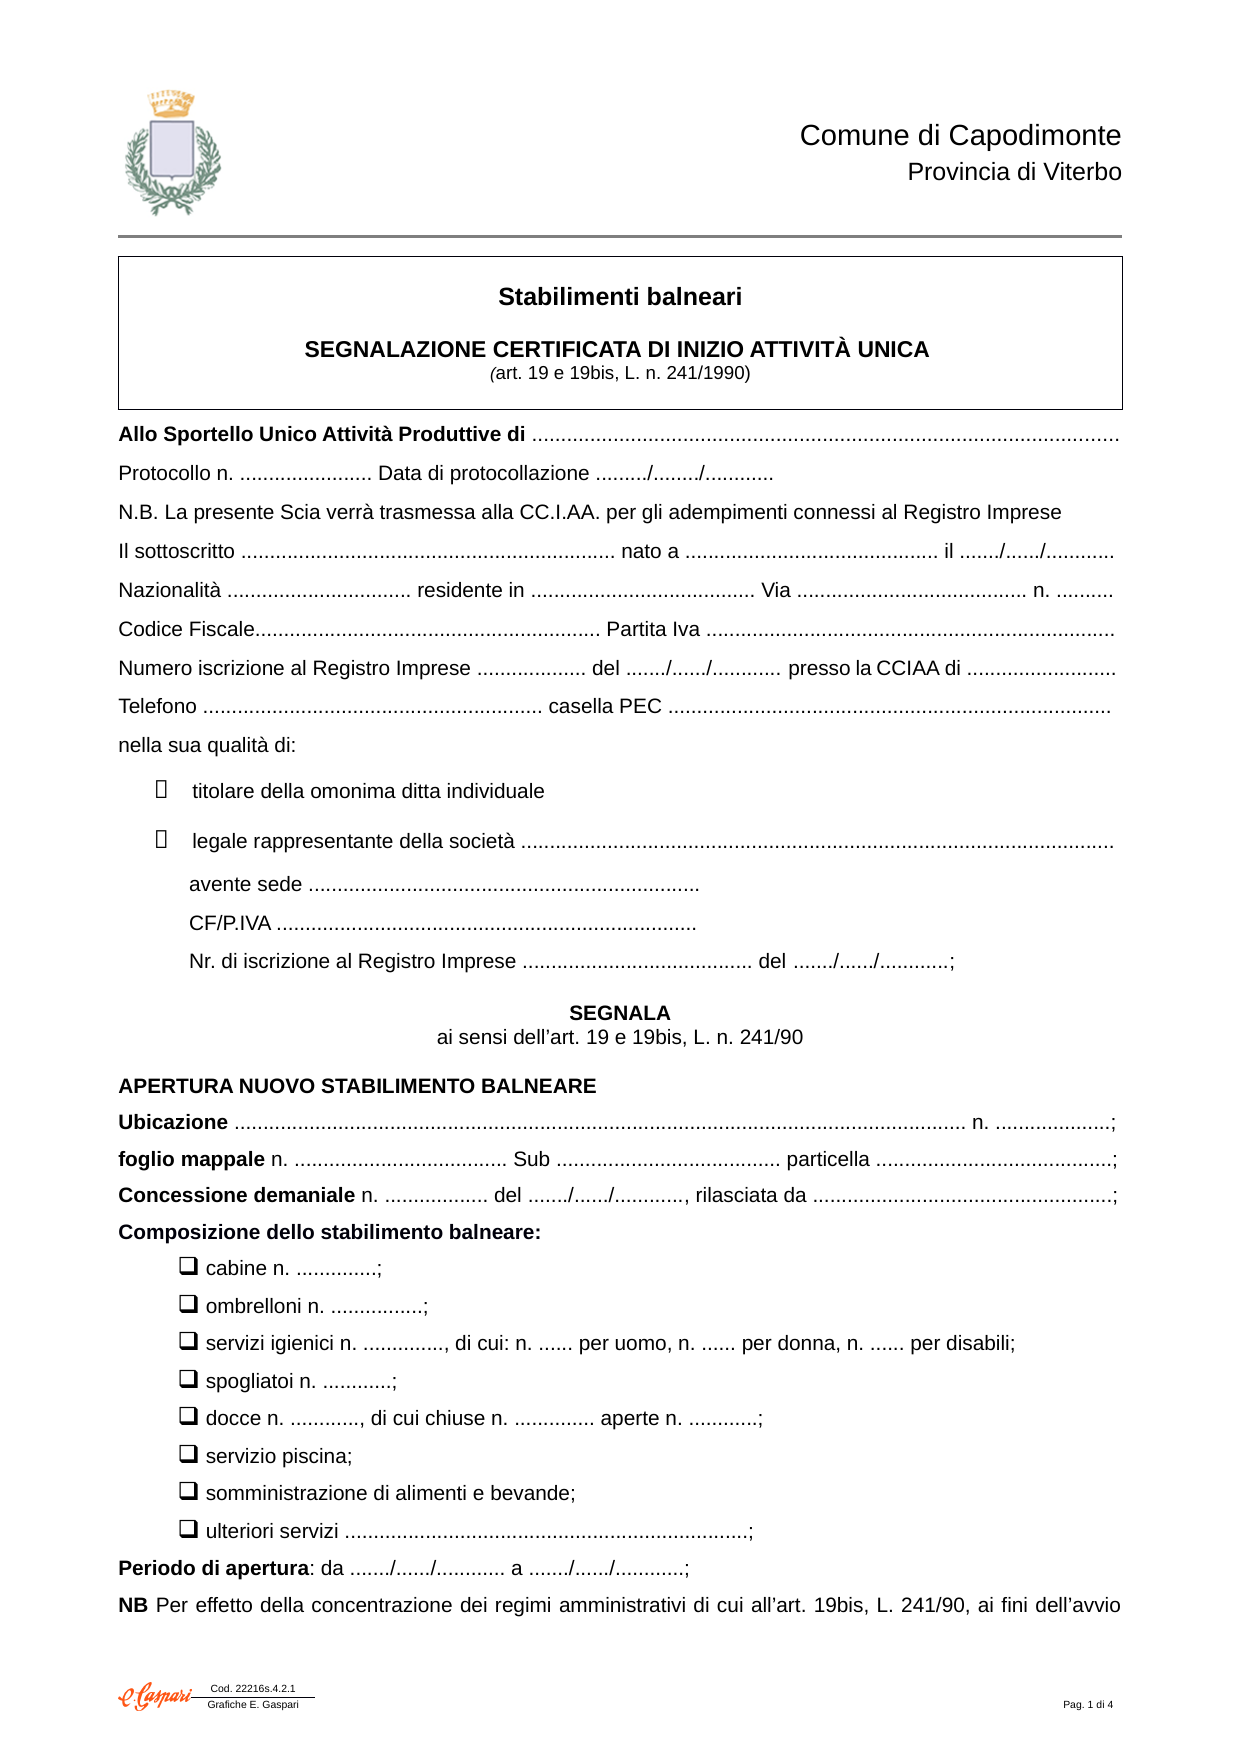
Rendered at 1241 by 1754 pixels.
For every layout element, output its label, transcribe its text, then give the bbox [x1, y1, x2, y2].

text  docce n. ............, di cui chiuse n. .............. aperte n. ............; [177, 1406, 1122, 1431]
text  servizio piscina; [177, 1443, 1122, 1468]
text CF/P.IVA ......................................................................... [189, 911, 1122, 934]
picture [122, 185, 224, 219]
text Composizione dello stabilimento balneare: [118, 1219, 1122, 1243]
text Telefono ........................................................... casella PEC ............................................................................. [118, 694, 1122, 718]
table_header Stabilimenti balneari SEGNALAZIONE CERTIFICATA DI INIZIO ATTIVITÀ UNICA (art. 19 e 19bis, L. n. 241/1990) [119, 257, 1122, 409]
text SEGNALA [118, 1001, 1122, 1025]
text N.B. La presente Scia verrà trasmessa alla CC.I.AA. per gli adempimenti connessi al Registro Imprese [118, 500, 1122, 524]
text Protocollo n. ....................... Data di protocollazione ........./......../............ [118, 461, 1122, 485]
picture [122, 87, 224, 118]
text Provincia di Viterbo [118, 157, 1122, 185]
text  somministrazione di alimenti e bevande; [177, 1481, 1122, 1506]
picture [122, 152, 224, 157]
picture [118, 1682, 192, 1711]
text nella sua qualità di: [118, 733, 1122, 757]
text Ubicazione ............................................................................................................................... n. ....................; [118, 1110, 1122, 1134]
text avente sede .................................................................... [189, 872, 1122, 896]
text Numero iscrizione al Registro Imprese ................... del ......./....../............ presso la CCIAA di .......................... [118, 655, 1122, 679]
text Comune di Capodimonte [118, 118, 1122, 152]
text  legale rappresentante della società ....................................................................................................... [153, 822, 1122, 856]
text  spogliatoi n. ............; [177, 1368, 1122, 1393]
text Codice Fiscale............................................................ Partita Iva ....................................................................... [118, 616, 1122, 640]
text Il sottoscritto ................................................................. nato a ............................................ il ......./....../............ [118, 539, 1122, 563]
text Nr. di iscrizione al Registro Imprese ........................................ del ......./....../............; [189, 949, 1122, 973]
text NB Per effetto della concentrazione dei regimi amministrativi di cui all’art. 19bis, L. 241/90, ai fini dell’avvio [118, 1592, 1122, 1616]
text  titolare della omonima ditta individuale [153, 772, 1122, 806]
text Nazionalità ................................ residente in ....................................... Via ........................................ n. .......... [118, 578, 1122, 602]
text ai sensi dell’art. 19 e 19bis, L. n. 241/90 [118, 1025, 1122, 1049]
text APERTURA NUOVO STABILIMENTO BALNEARE [118, 1074, 1122, 1098]
text  ulteriori servizi ......................................................................; [177, 1518, 1122, 1543]
text Allo Sportello Unico Attività Produttive di [118, 422, 1122, 446]
text  cabine n. ..............; [177, 1256, 1122, 1281]
text foglio mappale n. ..................................... Sub ....................................... particella .........................................; [118, 1147, 1122, 1171]
text  ombrelloni n. ................; [177, 1293, 1122, 1318]
text Periodo di apertura: da ......./....../............ a ......./....../............; [118, 1556, 1122, 1580]
text  servizi igienici n. .............., di cui: n. ...... per uomo, n. ...... per donna, n. ...... per disabili; [177, 1331, 1122, 1356]
text Concessione demaniale n. .................. del ......./....../............, rilasciata da ....................................................; [118, 1183, 1122, 1207]
